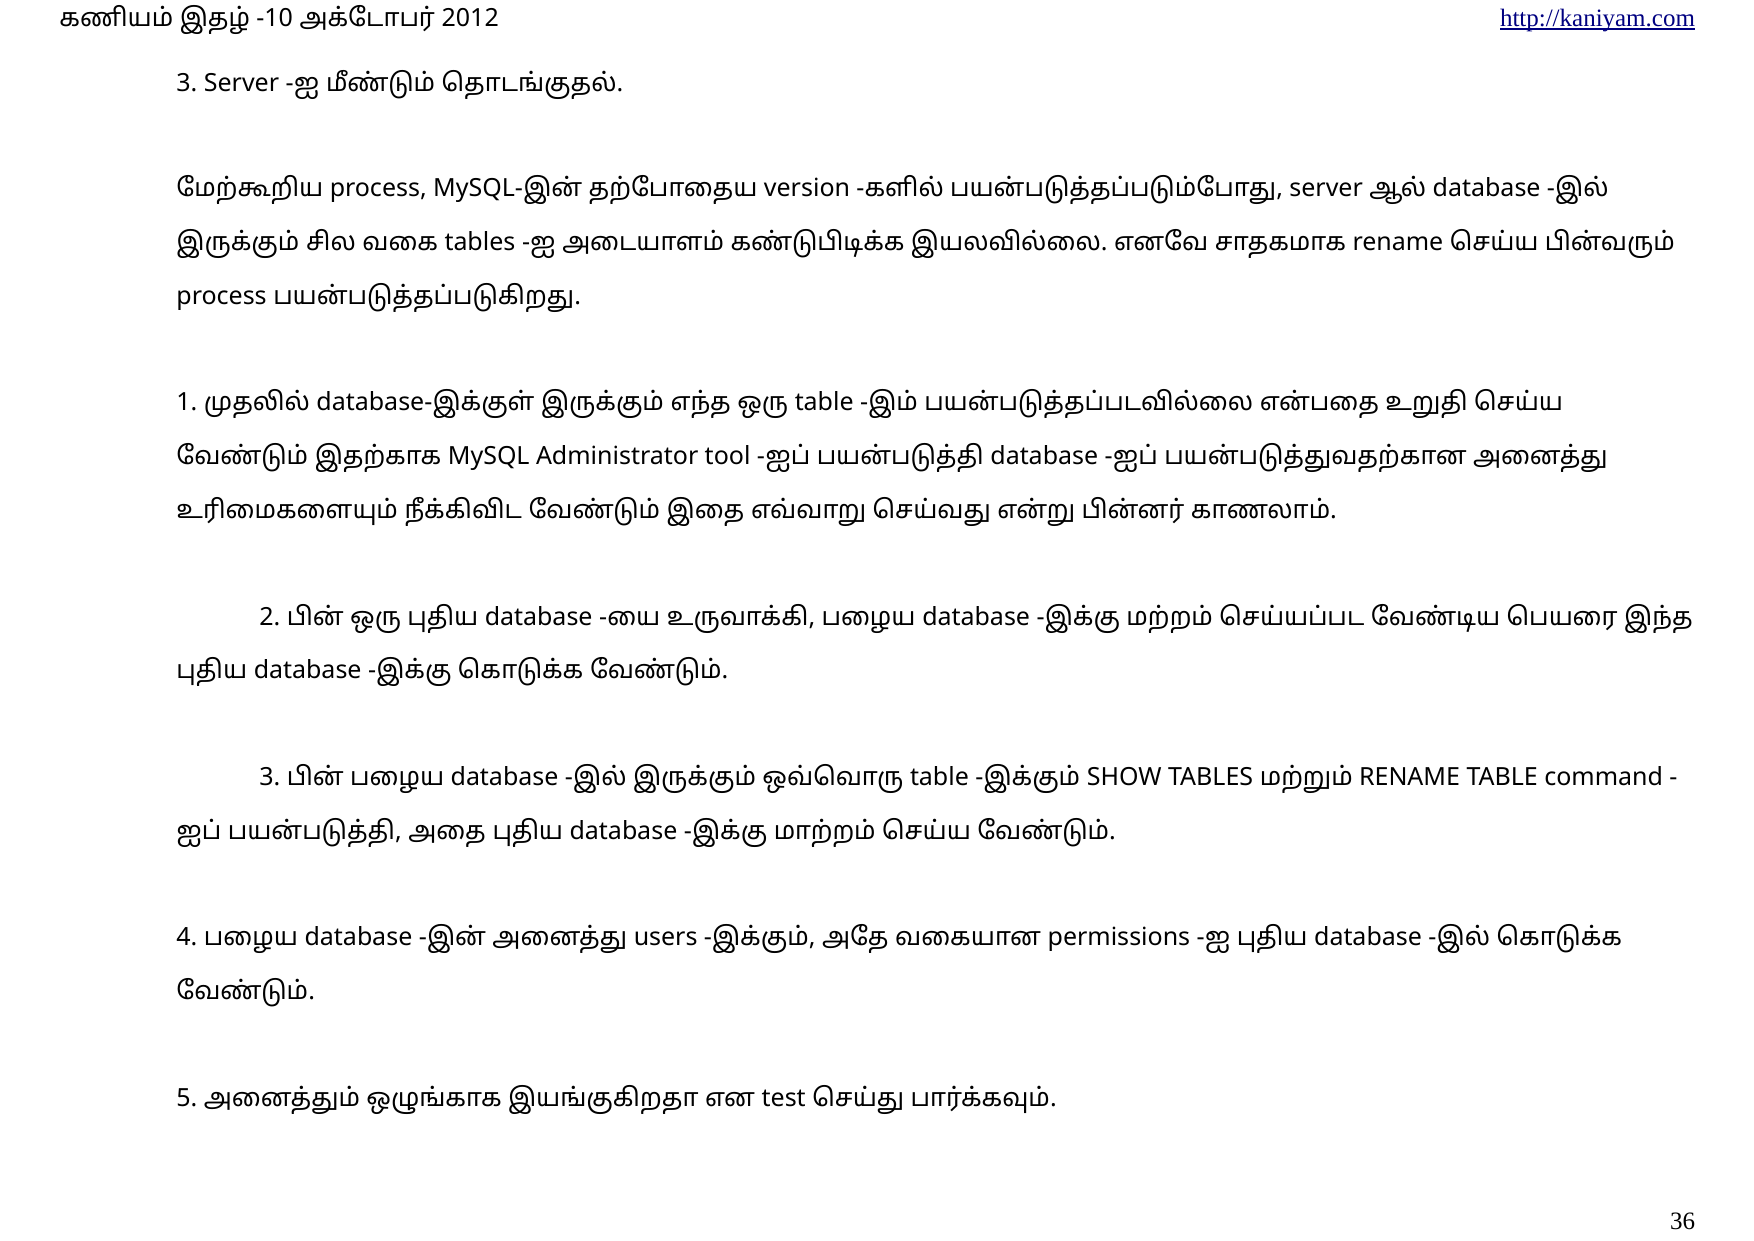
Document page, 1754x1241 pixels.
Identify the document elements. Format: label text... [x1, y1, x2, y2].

text 2. பின் ஒரு புதிய database -யை உருவாக்கி, பழைய database -இக்கு மற்றம் செய்யப்பட வேண்டிய பெயரை இந்த புதிய database -இக்கு கொடுக்க வேண்டும். [176, 598, 1695, 689]
text 3. Server -ஐ மீண்டும் தொடங்குதல். மேற்கூறிய process, MySQL-இன் தற்போதைய version -களில் பயன்படுத்தப்படும்போது, server ஆல் database -இல் இருக்கும் சில வகை tables -ஐ அடையாளம் கண்டுபிடிக்க இயலவில்லை. எனவே சாதகமாக rename செய்ய பின்வரும் process பயன்படுத்தப்படுகிறது. [176, 64, 1695, 314]
text 1. முதலில் database-இக்குள் இருக்கும் எந்த ஒரு table -இம் பயன்படுத்தப்படவில்லை என்பதை உறுதி செய்ய வேண்டும் இதற்காக MySQL Administrator tool -ஐப் பயன்படுத்தி database -ஐப் பயன்படுத்துவதற்கான அனைத்து உரிமைகளையும் நீக்கிவிட வேண்டும் இதை எவ்வாறு செய்வது என்று பின்னர் காணலாம். [176, 333, 1695, 529]
text 4. பழைய database -இன் அனைத்து users -இக்கும், அதே வகையான permissions -ஐ புதிய database -இல் கொடுக்க வேண்டும். [176, 868, 1695, 1010]
text 3. பின் பழைய database -இல் இருக்கும் ஒவ்வொரு table -இக்கும் SHOW TABLES மற்றும் RENAME TABLE command -ஐப் பயன்படுத்தி, அதை புதிய database -இக்கு மாற்றம் செய்ய வேண்டும். [176, 758, 1695, 849]
text 5. அனைத்தும் ஒழுங்காக இயங்குகிறதா என test செய்து பார்க்கவும். [176, 1028, 1695, 1116]
